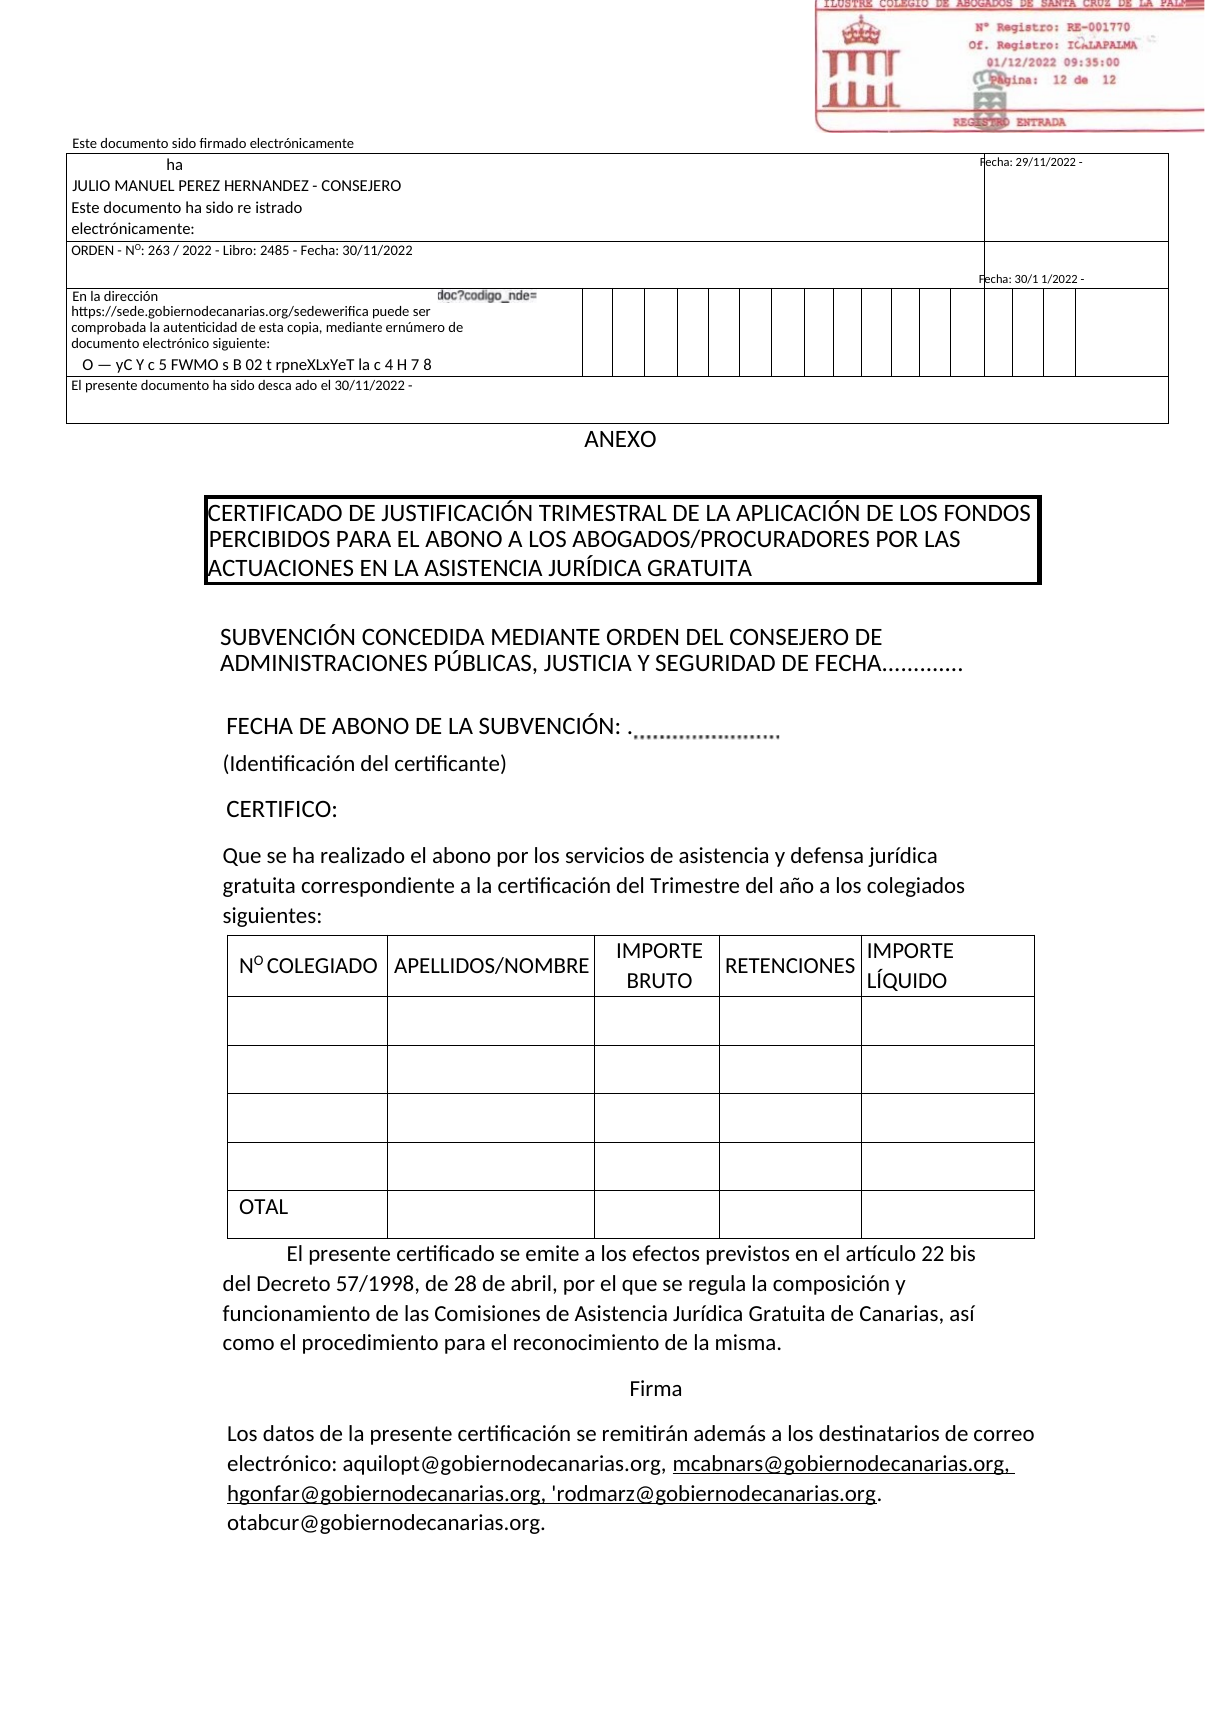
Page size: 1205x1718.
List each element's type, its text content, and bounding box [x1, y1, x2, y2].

table_cell [862, 1143, 1034, 1190]
table_cell [892, 289, 919, 376]
table_cell [891, 242, 984, 288]
table_cell ORDEN - NO: 263 / 2022 - Libro: 2485 - Fecha: 30/11/2022 [67, 242, 891, 288]
table_cell [720, 1143, 861, 1190]
table_cell [228, 1143, 387, 1190]
text Los datos de la presente certificación se remitirán además a los destinatarios de correo electrónico: aquilopt@gobiernodecanarias.org, mcabnars@gobiernodecanarias.org, hgonfar@gobiernodecanarias.org, 'rodmarz@gobiernodecanarias.org. otabcur@gobiernodecanarias.org. [227, 1419, 1039, 1537]
table_cell [1013, 289, 1043, 376]
table_cell [388, 1094, 594, 1141]
text SUBVENCIÓN CONCEDIDA MEDIANTE ORDEN DEL CONSEJERO DE ADMINISTRACIONES PÚBLICAS, JUSTICIA Y SEGURIDAD DE FECHA............. [220, 623, 1042, 678]
table_cell [920, 289, 950, 376]
table_cell [891, 377, 1168, 423]
table_cell [772, 289, 804, 376]
table_cell [388, 997, 594, 1044]
table_cell [720, 1191, 861, 1238]
table_cell [595, 1191, 719, 1238]
table_header NO COLEGIADO [228, 936, 387, 996]
table_header Fecha: 29/11/2022 - [985, 154, 1168, 241]
table_header ha JULIO MANUEL PEREZ HERNANDEZ - CONSEJERO Este documento ha sido re istrado electrónicamente: [67, 154, 891, 241]
text ANEXO [241, 424, 999, 454]
table_cell [834, 289, 861, 376]
text CERTIFICADO DE JUSTIFICACIÓN TRIMESTRAL DE LA APLICACIÓN DE LOS FONDOS PERCIBIDOS PARA EL ABONO A LOS ABOGADOS/PROCURADORES POR LAS [208, 499, 1037, 549]
table_cell [862, 1191, 1034, 1238]
table_cell [595, 997, 719, 1044]
table_cell [1044, 289, 1075, 376]
table_cell [805, 289, 833, 376]
text El presente certificado se emite a los efectos previstos en el artículo 22 bis del Decreto 57/1998, de 28 de abril, por el que se regula la composición y funcionamiento de las Comisiones de Asistencia Jurídica Gratuita de Canarias, así como el procedimiento para el reconocimiento de la misma. [222, 1239, 1008, 1357]
table_cell [740, 289, 771, 376]
text FECHA DE ABONO DE LA SUBVENCIÓN: . [226, 713, 958, 741]
table_cell [228, 1094, 387, 1141]
text ACTUACIONES EN LA ASISTENCIA JURÍDICA GRATUITA [208, 549, 1037, 582]
table_cell [720, 1094, 861, 1141]
table_cell [228, 997, 387, 1044]
text Este documento sido firmado electrónicamente [72, 103, 1042, 152]
text Firma [270, 1374, 1042, 1402]
table_cell Fecha: 30/1 1/2022 - [985, 242, 1168, 288]
table_header IMPORTE BRUTO [595, 936, 719, 996]
table_cell [595, 1046, 719, 1093]
table_cell [388, 1191, 594, 1238]
table_cell [862, 1094, 1034, 1141]
table_cell [613, 289, 644, 376]
table_cell OTAL [228, 1191, 387, 1238]
table_cell [583, 289, 612, 376]
table_header IMPORTE LÍQUIDO [862, 936, 1034, 996]
table_cell [862, 997, 1034, 1044]
table_header [891, 154, 984, 241]
table_cell [388, 1046, 594, 1093]
table_cell [862, 289, 891, 376]
text CERTIFICO: [226, 795, 958, 823]
table_cell [709, 289, 739, 376]
table_cell [951, 289, 984, 376]
table_cell [862, 1046, 1034, 1093]
table_cell [720, 997, 861, 1044]
text Que se ha realizado el abono por los servicios de asistencia y defensa jurídica gratuita correspondiente a la certificación del Trimestre del año a los colegiados siguientes: [222, 841, 1008, 929]
table_cell El presente documento ha sido desca ado el 30/11/2022 - [67, 377, 891, 423]
table_cell [720, 1046, 861, 1093]
table_cell [985, 289, 1012, 376]
table_cell En la dirección https://sede.gobiernodecanarias.org/sedewerifica puede ser comprobada la autenticidad de esta copia, mediante ernúmero de documento electrónico siguiente: O — yC Y c 5 FWMO s B 02 t rpneXLxYeT la c 4 H 7 8 [67, 289, 582, 376]
table_cell [595, 1094, 719, 1141]
table_cell [678, 289, 708, 376]
table_cell [595, 1143, 719, 1190]
text (Identificación del certificante) [222, 749, 1040, 777]
table_cell [228, 1046, 387, 1093]
table_header APELLIDOS/NOMBRE [388, 936, 594, 996]
table_cell [1076, 289, 1168, 376]
table_header RETENCIONES [720, 936, 861, 996]
table_cell [388, 1143, 594, 1190]
table_cell [645, 289, 677, 376]
